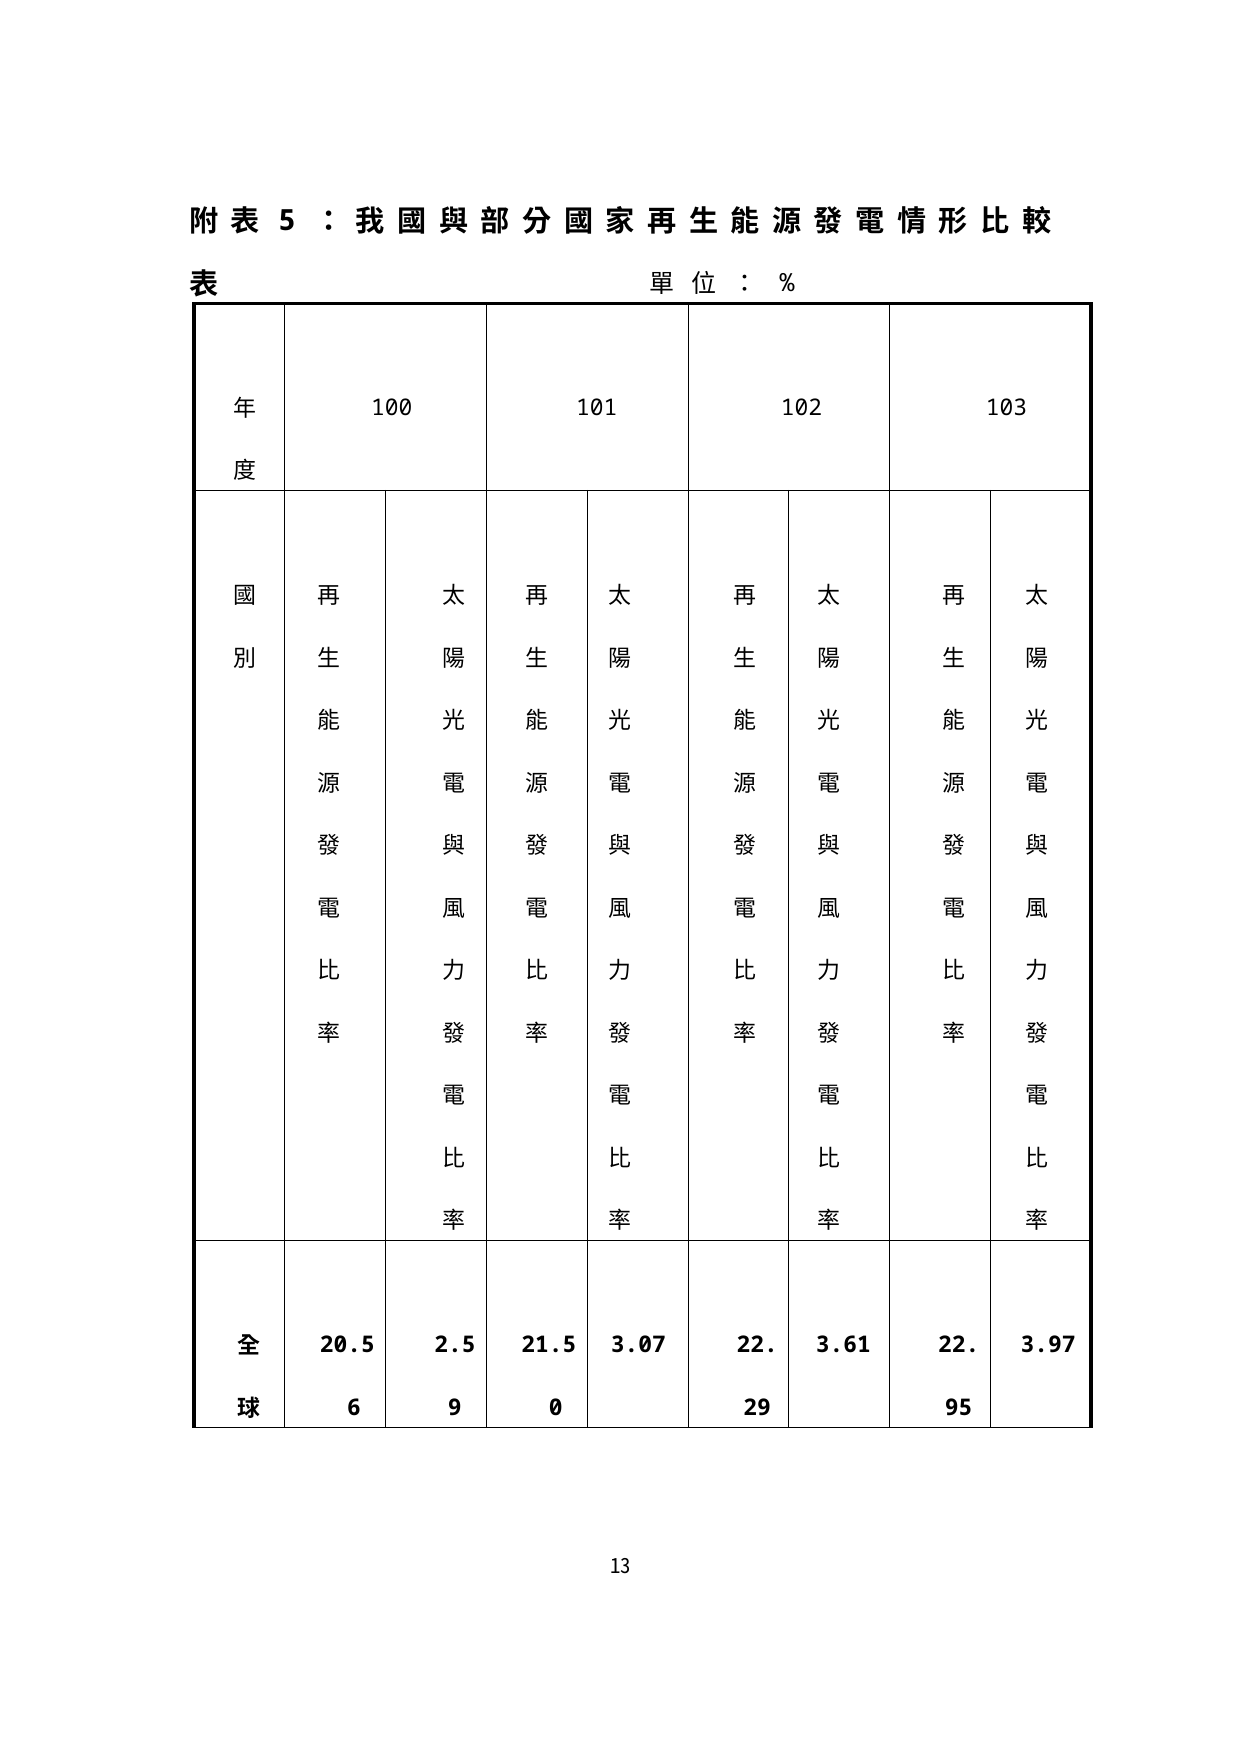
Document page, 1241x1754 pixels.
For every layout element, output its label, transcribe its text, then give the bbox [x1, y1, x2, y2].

table_cell 3.97 [991, 1241, 1089, 1427]
table_header 103 [890, 305, 1089, 490]
table_cell 再生能源發電比率 [487, 491, 587, 1240]
text 附表5：我國與部分國家再生能源發電情形比較表 單位：% [183, 177, 1058, 302]
table_cell 2.59 [386, 1241, 486, 1427]
table_cell 3.61 [789, 1241, 889, 1427]
table_cell 20.56 [285, 1241, 385, 1427]
table_cell 太陽光電與風力發電比率 [386, 491, 486, 1240]
table_cell 再生能源發電比率 [890, 491, 990, 1240]
table_cell 國別 [196, 491, 284, 1240]
table_cell 再生能源發電比率 [689, 491, 788, 1240]
table_cell 21.50 [487, 1241, 587, 1427]
table_header 年度 [196, 305, 284, 490]
table_cell 再生能源發電比率 [285, 491, 385, 1240]
table_cell 太陽光電與風力發電比率 [588, 491, 688, 1240]
table_header 101 [487, 305, 688, 490]
table_cell 太陽光電與風力發電比率 [991, 491, 1089, 1240]
table_header 100 [285, 305, 486, 490]
table_cell 22.95 [890, 1241, 990, 1427]
table_cell 太陽光電與風力發電比率 [789, 491, 889, 1240]
table_header 102 [689, 305, 889, 490]
table_cell 全球 [196, 1241, 284, 1427]
table_cell 22.29 [689, 1241, 788, 1427]
table_cell 3.07 [588, 1241, 688, 1427]
